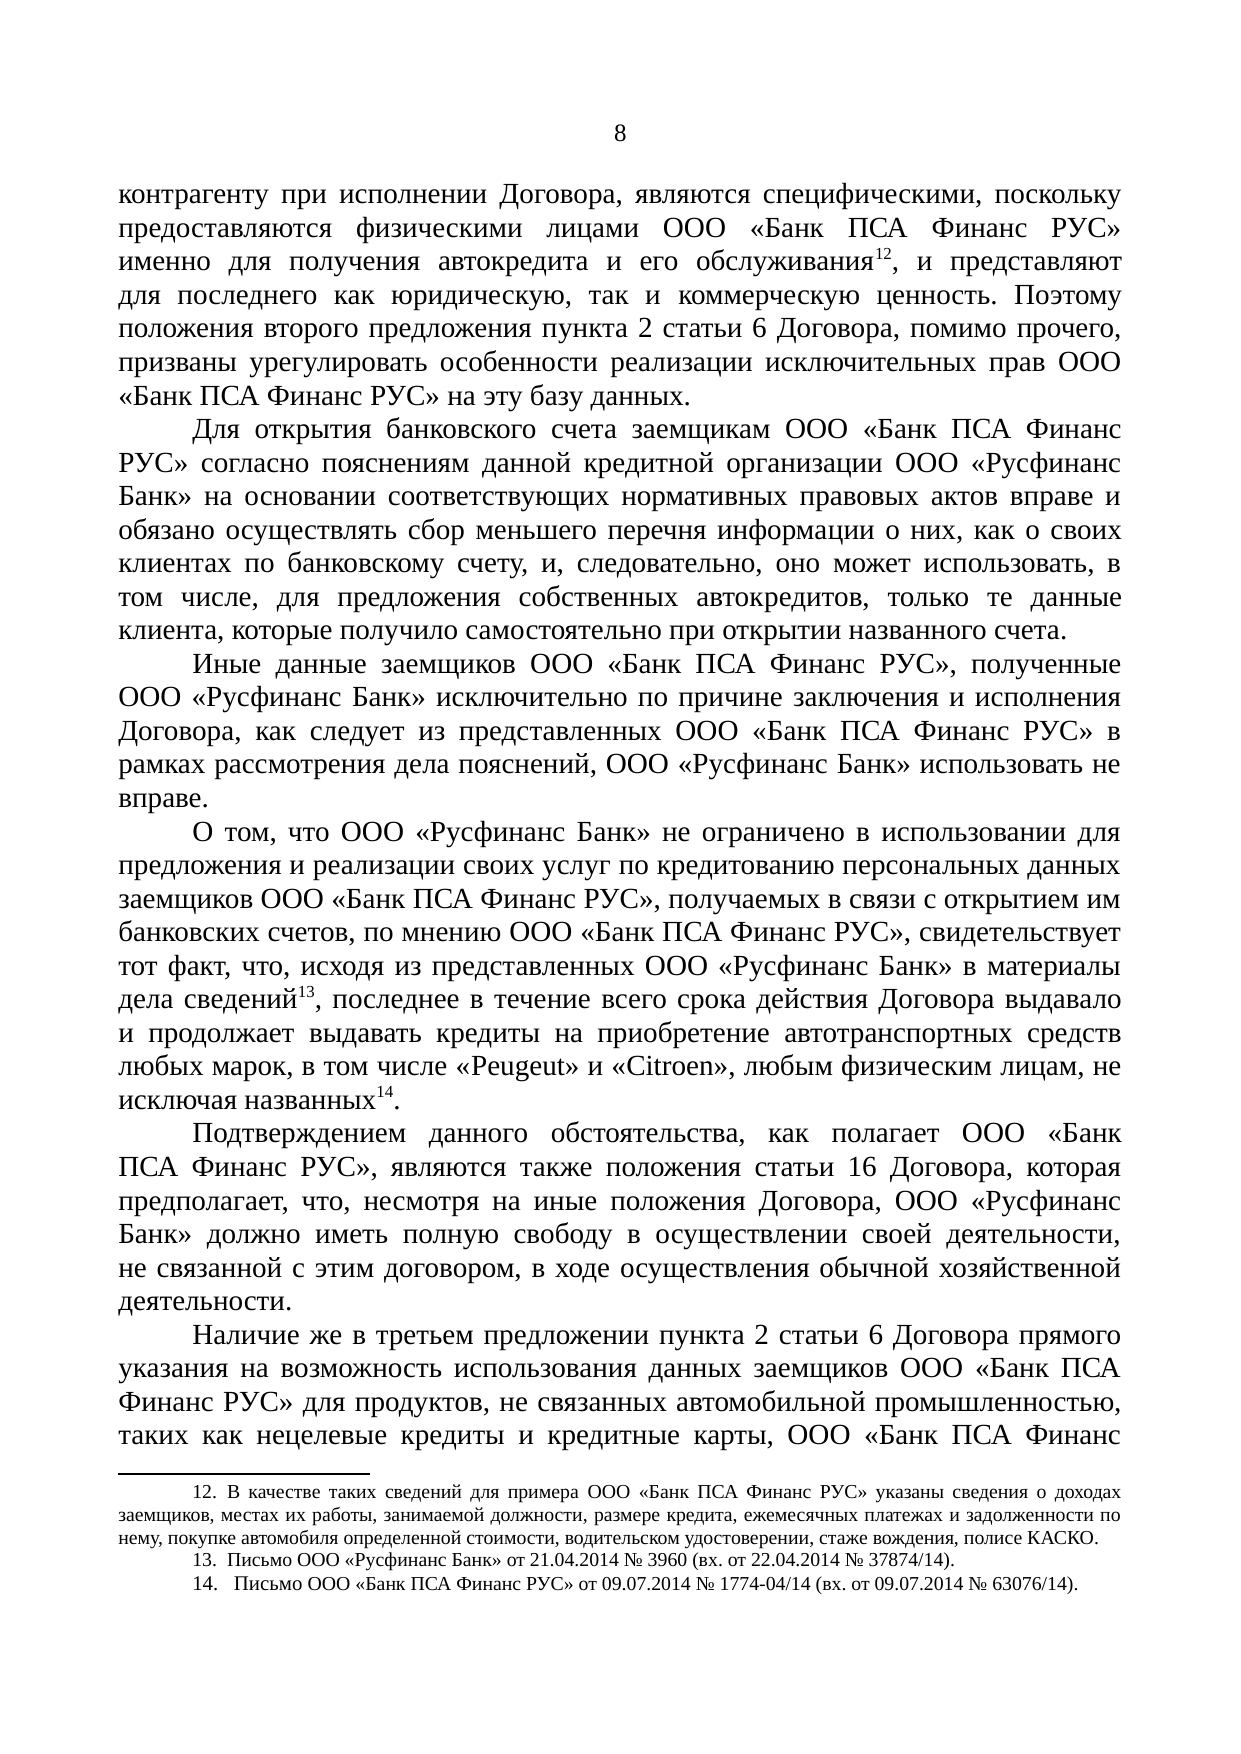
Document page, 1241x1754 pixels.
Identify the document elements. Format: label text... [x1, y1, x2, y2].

text контрагенту при исполнении Договора, являются специфическими, поскольку предоставляются физическими лицами ООО «Банк ПСА Финанс РУС» именно для получения автокредита и его обслуживания, и представляют для последнего как юридическую, так и коммерческую ценность. Поэтому положения второго предложения пункта 2 статьи 6 Договора, помимо прочего, призваны урегулировать особенности реализации исключительных прав ООО «Банк ПСА Финанс РУС» на эту базу данных. [118, 176, 1122, 411]
text . Письмо ООО «Банк ПСА Финанс РУС» от 09.07.2014 № 1774-04/14 (вх. от 09.07.2014 № 63076/14). [118, 1571, 1122, 1595]
text . В качестве таких сведений для примера ООО «Банк ПСА Финанс РУС» указаны сведения о доходах заемщиков, местах их работы, занимаемой должности, размере кредита, ежемесячных платежах и задолженности по нему, покупке автомобиля определенной стоимости, водительском удостоверении, стаже вождения, полисе КАСКО. [118, 1480, 1122, 1548]
text Иные данные заемщиков ООО «Банк ПСА Финанс РУС», полученные ООО «Русфинанс Банк» исключительно по причине заключения и исполнения Договора, как следует из представленных ООО «Банк ПСА Финанс РУС» в рамках рассмотрения дела пояснений, ООО «Русфинанс Банк» использовать не вправе. [118, 646, 1122, 814]
text О том, что ООО «Русфинанс Банк» не ограничено в использовании для предложения и реализации своих услуг по кредитованию персональных данных заемщиков ООО «Банк ПСА Финанс РУС», получаемых в связи с открытием им банковских счетов, по мнению ООО «Банк ПСА Финанс РУС», свидетельствует тот факт, что, исходя из представленных ООО «Русфинанс Банк» в материалы дела сведений, последнее в течение всего срока действия Договора выдавало и продолжает выдавать кредиты на приобретение автотранспортных средств любых марок, в том числе «Peugeut» и «Citroen», любым физическим лицам, не исключая названных. [118, 814, 1122, 1116]
text . Письмо ООО «Русфинанс Банк» от 21.04.2014 № 3960 (вх. от 22.04.2014 № 37874/14). [118, 1548, 1122, 1571]
text Для открытия банковского счета заемщикам ООО «Банк ПСА Финанс РУС» согласно пояснениям данной кредитной организации ООО «Русфинанс Банк» на основании соответствующих нормативных правовых актов вправе и обязано осуществлять сбор меньшего перечня информации о них, как о своих клиентах по банковскому счету, и, следовательно, оно может использовать, в том числе, для предложения собственных автокредитов, только те данные клиента, которые получило самостоятельно при открытии названного счета. [118, 411, 1122, 646]
text Подтверждением данного обстоятельства, как полагает ООО «Банк ПСА Финанс РУС», являются также положения статьи 16 Договора, которая предполагает, что, несмотря на иные положения Договора, ООО «Русфинанс Банк» должно иметь полную свободу в осуществлении своей деятельности, не связанной с этим договором, в ходе осуществления обычной хозяйственной деятельности. [118, 1116, 1122, 1317]
text Наличие же в третьем предложении пункта 2 статьи 6 Договора прямого указания на возможность использования данных заемщиков ООО «Банк ПСА Финанс РУС» для продуктов, не связанных автомобильной промышленностью, таких как нецелевые кредиты и кредитные карты, ООО «Банк ПСА Финанс [118, 1317, 1122, 1451]
